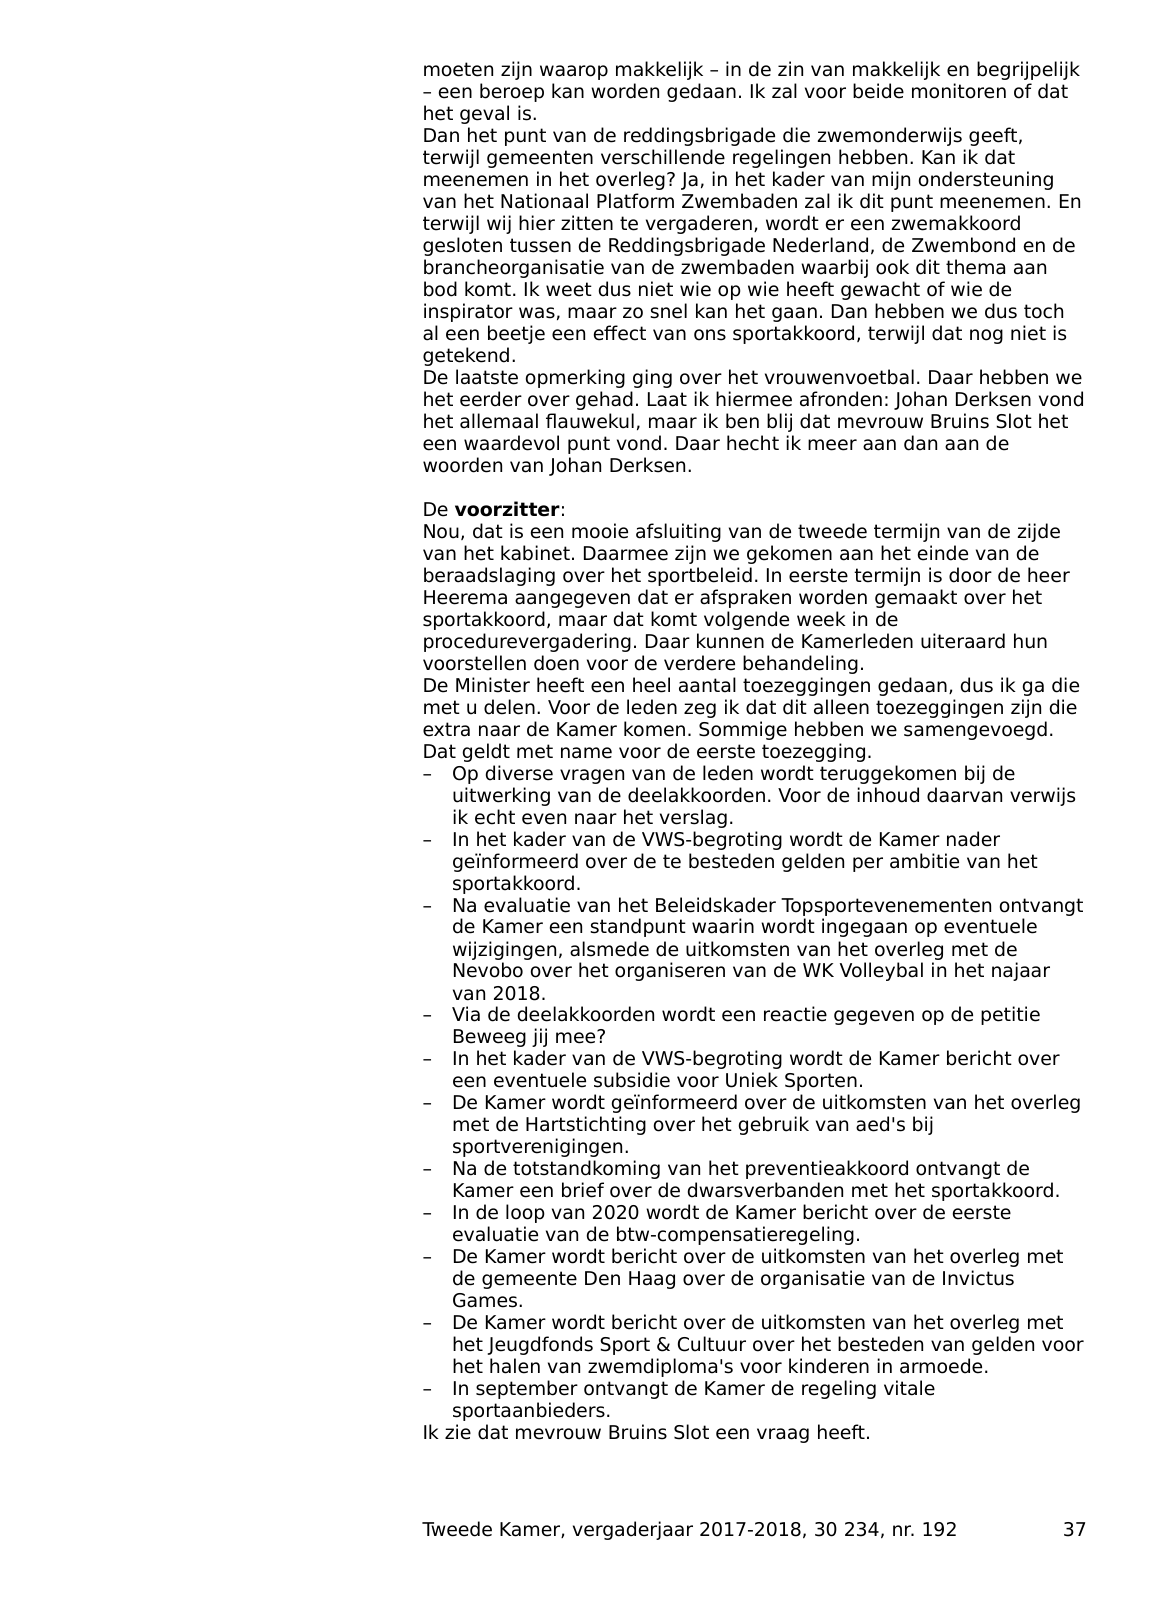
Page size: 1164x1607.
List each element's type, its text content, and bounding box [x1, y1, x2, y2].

text – De Kamer wordt geïnformeerd over de uitkomsten van het overleg met de Hartstichting over het gebruik van aed's bij sportverenigingen. [422, 1092, 1087, 1158]
text – De Kamer wordt bericht over de uitkomsten van het overleg met de gemeente Den Haag over de organisatie van de Invictus Games. [422, 1246, 1087, 1312]
text Dan het punt van de reddingsbrigade die zwemonderwijs geeft, terwijl gemeenten verschillende regelingen hebben. Kan ik dat meenemen in het overleg? Ja, in het kader van mijn ondersteuning van het Nationaal Platform Zwembaden zal ik dit punt meenemen. En terwijl wij hier zitten te vergaderen, wordt er een zwemakkoord gesloten tussen de Reddingsbrigade Nederland, de Zwembond en de brancheorganisatie van de zwembaden waarbij ook dit thema aan bod komt. Ik weet dus niet wie op wie heeft gewacht of wie de inspirator was, maar zo snel kan het gaan. Dan hebben we dus toch al een beetje een effect van ons sportakkoord, terwijl dat nog niet is getekend. [422, 125, 1087, 367]
text – Op diverse vragen van de leden wordt teruggekomen bij de uitwerking van de deelakkoorden. Voor de inhoud daarvan verwijs ik echt even naar het verslag. [422, 763, 1087, 828]
text – In het kader van de VWS-begroting wordt de Kamer bericht over een eventuele subsidie voor Uniek Sporten. [422, 1048, 1087, 1092]
text De laatste opmerking ging over het vrouwenvoetbal. Daar hebben we het eerder over gehad. Laat ik hiermee afronden: Johan Derksen vond het allemaal flauwekul, maar ik ben blij dat mevrouw Bruins Slot het een waardevol punt vond. Daar hecht ik meer aan dan aan de woorden van Johan Derksen. [422, 367, 1087, 477]
text De voorzitter: [422, 499, 1087, 521]
text – In de loop van 2020 wordt de Kamer bericht over de eerste evaluatie van de btw-compensatieregeling. [422, 1202, 1087, 1246]
text – Na evaluatie van het Beleidskader Topsportevenementen ontvangt de Kamer een standpunt waarin wordt ingegaan op eventuele wijzigingen, alsmede de uitkomsten van het overleg met de Nevobo over het organiseren van de WK Volleybal in het najaar van 2018. [422, 894, 1087, 1004]
text moeten zijn waarop makkelijk – in de zin van makkelijk en begrijpelijk – een beroep kan worden gedaan. Ik zal voor beide monitoren of dat het geval is. [422, 59, 1087, 125]
text – Via de deelakkoorden wordt een reactie gegeven op de petitie Beweeg jij mee? [422, 1004, 1087, 1048]
text – Na de totstandkoming van het preventieakkoord ontvangt de Kamer een brief over de dwarsverbanden met het sportakkoord. [422, 1158, 1087, 1202]
text – De Kamer wordt bericht over de uitkomsten van het overleg met het Jeugdfonds Sport & Cultuur over het besteden van gelden voor het halen van zwemdiploma's voor kinderen in armoede. [422, 1312, 1087, 1378]
text – In september ontvangt de Kamer de regeling vitale sportaanbieders. [422, 1378, 1087, 1422]
text Ik zie dat mevrouw Bruins Slot een vraag heeft. [422, 1422, 1087, 1444]
text – In het kader van de VWS-begroting wordt de Kamer nader geïnformeerd over de te besteden gelden per ambitie van het sportakkoord. [422, 828, 1087, 894]
text De Minister heeft een heel aantal toezeggingen gedaan, dus ik ga die met u delen. Voor de leden zeg ik dat dit alleen toezeggingen zijn die extra naar de Kamer komen. Sommige hebben we samengevoegd. Dat geldt met name voor de eerste toezegging. [422, 675, 1087, 763]
text Nou, dat is een mooie afsluiting van de tweede termijn van de zijde van het kabinet. Daarmee zijn we gekomen aan het einde van de beraadslaging over het sportbeleid. In eerste termijn is door de heer Heerema aangegeven dat er afspraken worden gemaakt over het sportakkoord, maar dat komt volgende week in de procedurevergadering. Daar kunnen de Kamerleden uiteraard hun voorstellen doen voor de verdere behandeling. [422, 521, 1087, 675]
